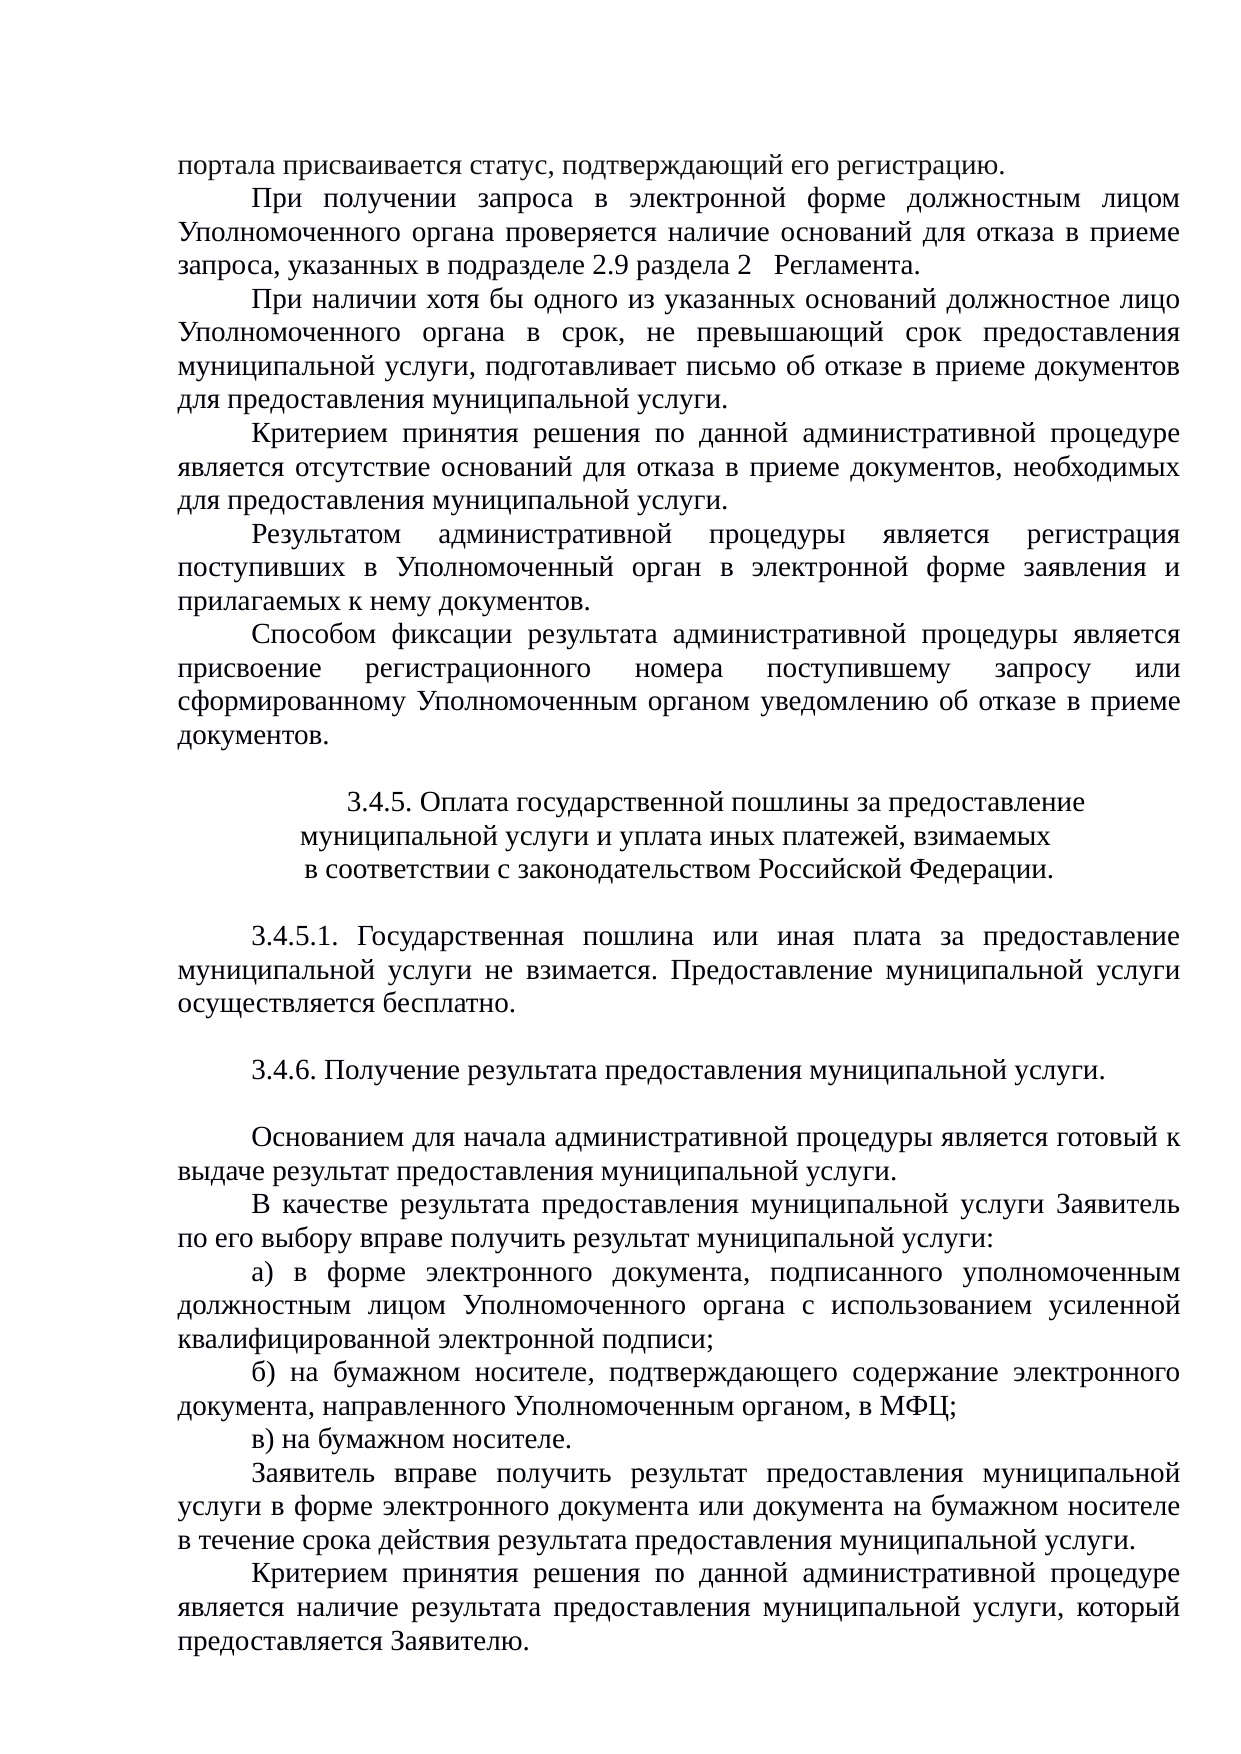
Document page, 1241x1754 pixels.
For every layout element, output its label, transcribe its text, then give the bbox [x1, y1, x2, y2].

text При получении запроса в электронной форме должностным лицом Уполномоченного органа проверяется наличие оснований для отказа в приеме запроса, указанных в подразделе 2.9 раздела 2 Регламента. [177, 180, 1181, 281]
text Основанием для начала административной процедуры является готовый к выдаче результат предоставления муниципальной услуги. [177, 1119, 1181, 1187]
text а) в форме электронного документа, подписанного уполномоченным должностным лицом Уполномоченного органа с использованием усиленной квалифицированной электронной подписи; [177, 1254, 1181, 1354]
text Критерием принятия решения по данной административной процедуре является отсутствие оснований для отказа в приеме документов, необходимых для предоставления муниципальной услуги. [177, 415, 1181, 516]
text портала присваивается статус, подтверждающий его регистрацию. [177, 147, 1181, 180]
text в) на бумажном носителе. [177, 1421, 1181, 1455]
text Способом фиксации результата административной процедуры является присвоение регистрационного номера поступившему запросу или сформированному Уполномоченным органом уведомлению об отказе в приеме документов. [177, 616, 1181, 751]
text Критерием принятия решения по данной административной процедуре является наличие результата предоставления муниципальной услуги, который предоставляется Заявителю. [177, 1556, 1181, 1656]
text б) на бумажном носителе, подтверждающего содержание электронного документа, направленного Уполномоченным органом, в МФЦ; [177, 1354, 1181, 1421]
text При наличии хотя бы одного из указанных оснований должностное лицо Уполномоченного органа в срок, не превышающий срок предоставления муниципальной услуги, подготавливает письмо об отказе в приеме документов для предоставления муниципальной услуги. [177, 281, 1181, 415]
text 3.4.5.1. Государственная пошлина или иная плата за предоставление муниципальной услуги не взимается. Предоставление муниципальной услуги осуществляется бесплатно. [177, 918, 1181, 1019]
text Результатом административной процедуры является регистрация поступивших в Уполномоченный орган в электронной форме заявления и прилагаемых к нему документов. [177, 516, 1181, 616]
text 3.4.6. Получение результата предоставления муниципальной услуги. [177, 1052, 1181, 1086]
text Заявитель вправе получить результат предоставления муниципальной услуги в форме электронного документа или документа на бумажном носителе в течение срока действия результата предоставления муниципальной услуги. [177, 1455, 1181, 1556]
text 3.4.5. Оплата государственной пошлины за предоставление муниципальной услуги и уплата иных платежей, взимаемых в соответствии с законодательством Российской Федерации. [177, 784, 1181, 885]
text В качестве результата предоставления муниципальной услуги Заявитель по его выбору вправе получить результат муниципальной услуги: [177, 1187, 1181, 1254]
